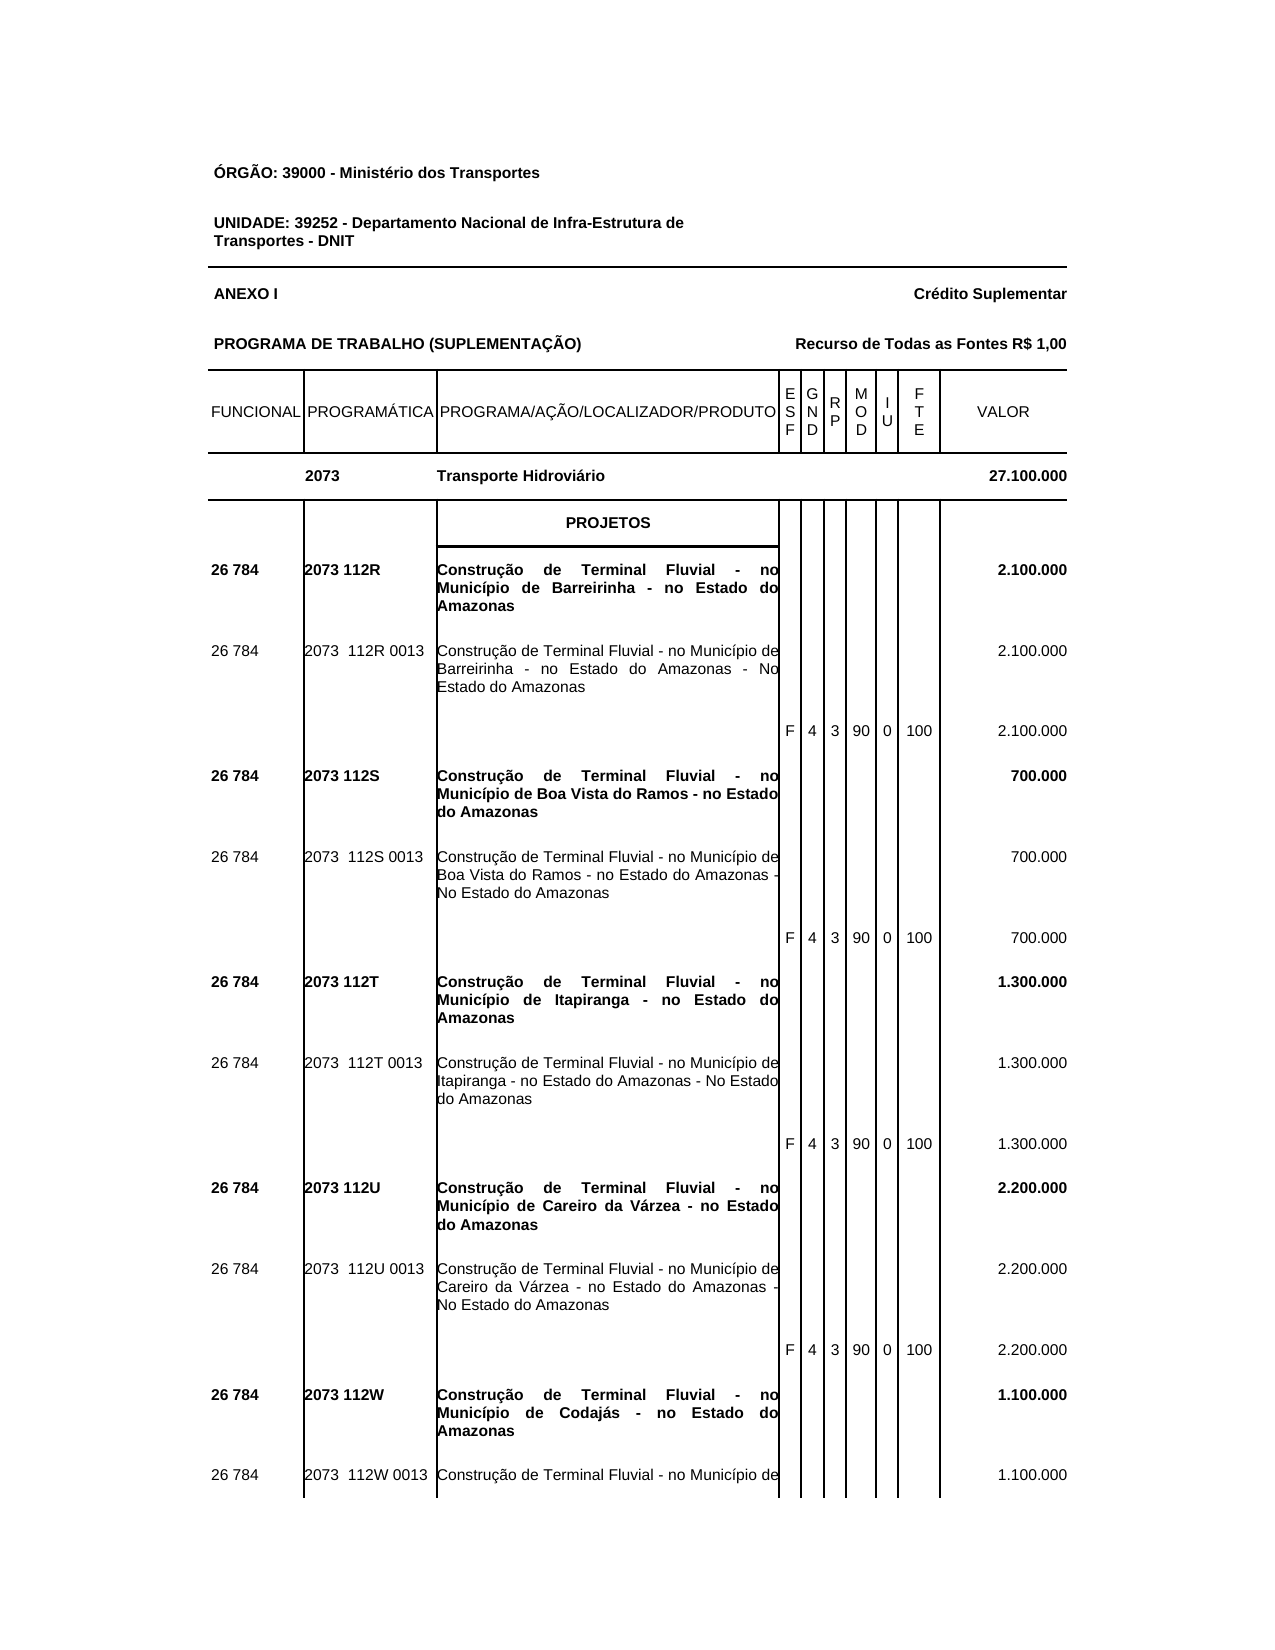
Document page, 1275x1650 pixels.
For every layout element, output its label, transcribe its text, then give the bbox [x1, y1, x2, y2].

table_cell 4 [802, 915, 823, 960]
table_cell [305, 501, 436, 545]
table_cell [802, 1372, 823, 1453]
table_cell 2073 112W [305, 1372, 436, 1453]
table_cell 2073 112W 0013 [305, 1453, 436, 1497]
table_cell [780, 1247, 800, 1327]
table_cell [877, 628, 897, 709]
table_cell 2073 112S [305, 754, 436, 834]
table_cell 0 [877, 915, 897, 960]
table_cell 0 [877, 709, 897, 753]
table_cell 26 784 [208, 754, 303, 834]
table_cell [825, 501, 845, 545]
table_cell 0 [877, 1121, 897, 1166]
table_cell [780, 628, 800, 709]
table_cell 90 [847, 709, 875, 753]
table_cell [438, 709, 778, 753]
table_cell 3 [825, 1121, 845, 1166]
table_cell [847, 1372, 875, 1453]
table_cell [847, 1247, 875, 1327]
table_cell Construção de Terminal Fluvial - no Município de Boa Vista do Ramos - no Estado do Amazonas - No Estado do Amazonas [438, 834, 778, 915]
table_cell VALOR [941, 371, 1067, 452]
table_cell [438, 915, 778, 960]
table_cell [847, 1453, 875, 1497]
table_cell 26 784 [208, 1372, 303, 1453]
table_cell [780, 960, 800, 1040]
table_cell [899, 960, 939, 1040]
table_cell Construção de Terminal Fluvial - no Município de Careiro da Várzea - no Estado do Amazonas - No Estado do Amazonas [438, 1247, 778, 1327]
table_cell [847, 1166, 875, 1247]
table_cell [825, 1247, 845, 1327]
table_cell [847, 754, 875, 834]
table_cell [847, 545, 875, 628]
table_cell [825, 1166, 845, 1247]
table_cell 26 784 [208, 628, 303, 709]
table_cell 26 784 [208, 1040, 303, 1121]
table_cell [802, 1166, 823, 1247]
table_cell 26 784 [208, 545, 303, 628]
table_cell [208, 915, 303, 960]
table_cell 4 [802, 709, 823, 753]
table_cell 3 [825, 1327, 845, 1372]
table_cell [847, 1040, 875, 1121]
table_cell 2.100.000 [941, 709, 1067, 753]
table_cell [802, 960, 823, 1040]
table_cell Construção de Terminal Fluvial - no Município de Boa Vista do Ramos - no Estado do Amazonas [438, 754, 778, 834]
table_cell [825, 1372, 845, 1453]
table_cell [825, 628, 845, 709]
table_cell [847, 960, 875, 1040]
table_cell 1.300.000 [941, 1121, 1067, 1166]
table_cell 26 784 [208, 1166, 303, 1247]
table_cell PROGRAMÁTICA [305, 371, 436, 452]
table_cell [899, 754, 939, 834]
table_cell 2073 112T 0013 [305, 1040, 436, 1121]
table_cell [780, 545, 800, 628]
table_cell [825, 1040, 845, 1121]
table_cell [438, 1121, 778, 1166]
table_cell [877, 1453, 897, 1497]
table_cell R P [825, 371, 845, 452]
table_cell [305, 915, 436, 960]
table_cell 100 [899, 1327, 939, 1372]
table_cell [802, 834, 823, 915]
table_cell [899, 1453, 939, 1497]
table_cell [877, 754, 897, 834]
table_cell [899, 1040, 939, 1121]
table_cell 2.200.000 [941, 1327, 1067, 1372]
table_cell FUNCIONAL [208, 371, 303, 452]
table_cell [802, 1040, 823, 1121]
table_cell [780, 1453, 800, 1497]
table_cell [877, 1372, 897, 1453]
table_cell 1.300.000 [941, 1040, 1067, 1121]
table_cell F T E [899, 371, 939, 452]
table_cell [877, 1166, 897, 1247]
table_cell [877, 960, 897, 1040]
table_cell [899, 545, 939, 628]
table_cell [825, 545, 845, 628]
table_cell [438, 1327, 778, 1372]
table_cell [802, 501, 823, 545]
table_cell Recurso de Todas as Fontes R$ 1,00 [779, 319, 1067, 369]
table_cell F [780, 915, 800, 960]
table_cell [847, 628, 875, 709]
table_cell 2073 112S 0013 [305, 834, 436, 915]
table_cell [877, 545, 897, 628]
table_cell [802, 1453, 823, 1497]
table_cell [780, 1372, 800, 1453]
table_cell 100 [899, 915, 939, 960]
table_cell Crédito Suplementar [779, 268, 1067, 319]
table_cell [825, 960, 845, 1040]
table_cell [208, 501, 303, 545]
table_cell Construção de Terminal Fluvial - no Município de Itapiranga - no Estado do Amazonas [438, 960, 778, 1040]
table_cell [208, 1327, 303, 1372]
table_cell F [780, 709, 800, 753]
table_cell [208, 1121, 303, 1166]
table_cell 90 [847, 915, 875, 960]
table_cell [305, 709, 436, 753]
table_cell 4 [802, 1121, 823, 1166]
table_cell 2.200.000 [941, 1166, 1067, 1247]
table_cell 2073 112R 0013 [305, 628, 436, 709]
table_cell Construção de Terminal Fluvial - no Município de Barreirinha - no Estado do Amazonas [438, 548, 778, 628]
table_cell [899, 1247, 939, 1327]
table_cell 0 [877, 1327, 897, 1372]
table_cell 3 [825, 709, 845, 753]
table_cell Construção de Terminal Fluvial - no Município de [438, 1453, 778, 1497]
table_cell 2073 [208, 454, 437, 498]
table_cell 100 [899, 709, 939, 753]
table_cell [899, 1372, 939, 1453]
table_cell Construção de Terminal Fluvial - no Município de Codajás - no Estado do Amazonas [438, 1372, 778, 1453]
table_cell Transporte Hidroviário [437, 454, 940, 498]
table_cell I U [877, 371, 897, 452]
table_cell [877, 1040, 897, 1121]
table_cell 2073 112R [305, 545, 436, 628]
table_cell 90 [847, 1121, 875, 1166]
table_cell 1.100.000 [941, 1453, 1067, 1497]
table_cell [802, 545, 823, 628]
table_cell [802, 628, 823, 709]
table_cell [877, 501, 897, 545]
table_cell [780, 1166, 800, 1247]
table_cell [825, 1453, 845, 1497]
table_cell [899, 501, 939, 545]
table_cell [847, 834, 875, 915]
table_cell 1.300.000 [941, 960, 1067, 1040]
table_cell [208, 709, 303, 753]
table_cell ANEXO I [208, 268, 779, 319]
table_cell [802, 754, 823, 834]
table_cell 26 784 [208, 960, 303, 1040]
table_cell [941, 501, 1067, 545]
table_cell F [780, 1327, 800, 1372]
table_cell 3 [825, 915, 845, 960]
table_cell 700.000 [941, 834, 1067, 915]
table_cell 27.100.000 [940, 454, 1067, 498]
table_cell [779, 198, 1067, 266]
table_cell M O D [847, 371, 875, 452]
table_cell [305, 1327, 436, 1372]
table_cell [877, 1247, 897, 1327]
table_cell PROGRAMA DE TRABALHO (SUPLEMENTAÇÃO) [208, 319, 779, 369]
table_cell 2.100.000 [941, 545, 1067, 628]
table_cell [899, 834, 939, 915]
table_cell [780, 834, 800, 915]
table_cell 26 784 [208, 1453, 303, 1497]
table_cell [780, 501, 800, 545]
table_cell Construção de Terminal Fluvial - no Município de Barreirinha - no Estado do Amazonas - No Estado do Amazonas [438, 628, 778, 709]
table_cell 2073 112U 0013 [305, 1247, 436, 1327]
table_cell G N D [802, 371, 823, 452]
table_cell UNIDADE: 39252 - Departamento Nacional de Infra-Estrutura de Transportes - DNIT [208, 198, 779, 266]
table_cell F [780, 1121, 800, 1166]
table_cell 2.100.000 [941, 628, 1067, 709]
table_cell [899, 1166, 939, 1247]
table_cell [802, 1247, 823, 1327]
table_cell [877, 834, 897, 915]
table_cell 26 784 [208, 1247, 303, 1327]
table_cell [780, 754, 800, 834]
table_cell 90 [847, 1327, 875, 1372]
table_cell 700.000 [941, 754, 1067, 834]
table_cell [899, 628, 939, 709]
table_cell 1.100.000 [941, 1372, 1067, 1453]
table_cell 2073 112U [305, 1166, 436, 1247]
table_cell Construção de Terminal Fluvial - no Município de Careiro da Várzea - no Estado do Amazonas [438, 1166, 778, 1247]
table_cell Projetos [438, 501, 778, 545]
table_cell 2.200.000 [941, 1247, 1067, 1327]
table_cell PROGRAMA/AÇÃO/LOCALIZADOR/PRODUTO [438, 371, 778, 452]
table_cell [780, 1040, 800, 1121]
table_cell 2073 112T [305, 960, 436, 1040]
table_cell 100 [899, 1121, 939, 1166]
table_cell E S F [780, 371, 800, 452]
table_cell 26 784 [208, 834, 303, 915]
table_cell [305, 1121, 436, 1166]
table_cell [847, 501, 875, 545]
table_cell [825, 754, 845, 834]
table_cell Construção de Terminal Fluvial - no Município de Itapiranga - no Estado do Amazonas - No Estado do Amazonas [438, 1040, 778, 1121]
table_cell 4 [802, 1327, 823, 1372]
table_cell [825, 834, 845, 915]
table_cell 700.000 [941, 915, 1067, 960]
table_header ÓRGÃO: 39000 - Ministério dos Transportes [208, 148, 1067, 198]
